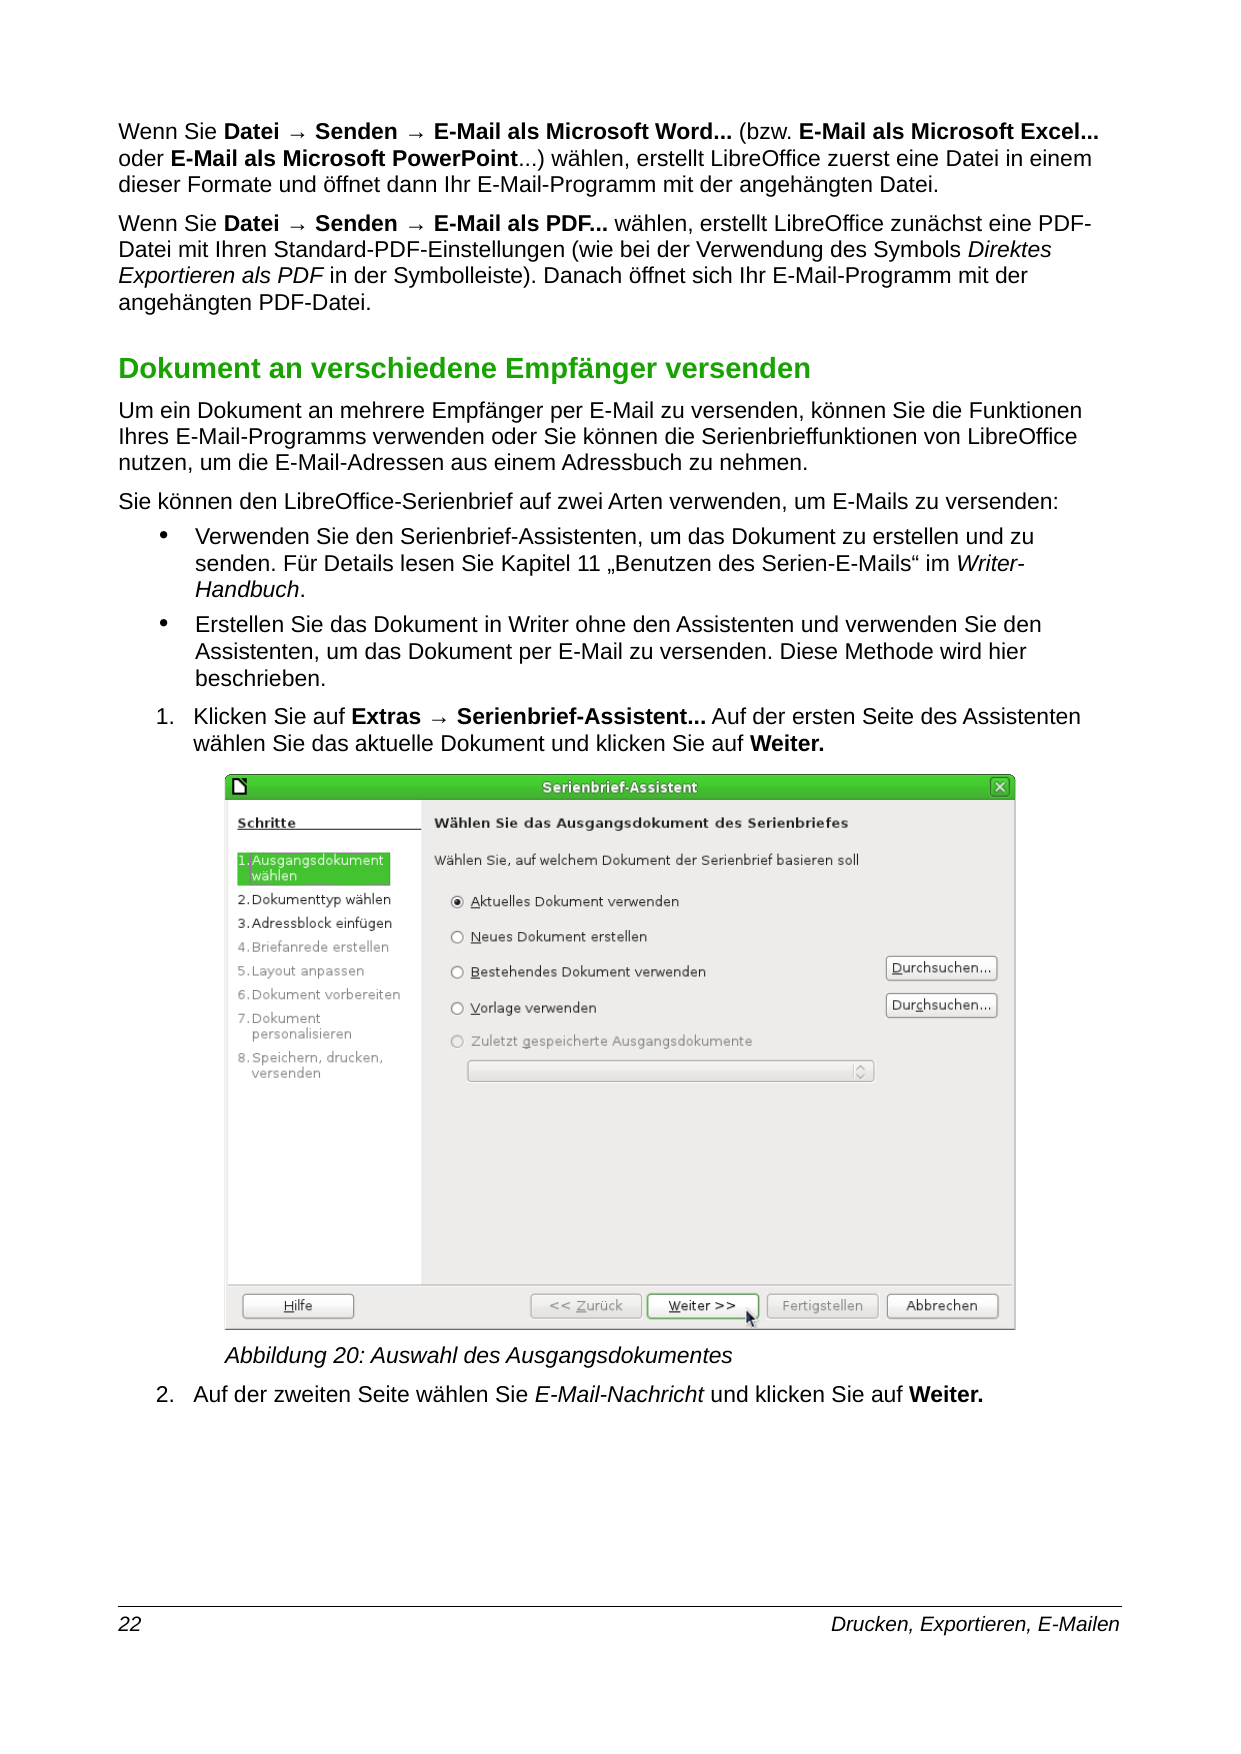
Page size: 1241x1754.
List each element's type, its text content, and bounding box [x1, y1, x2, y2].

list Klicken Sie auf Extras → Serienbrief-Assistent... Auf der ersten Seite des Assistenten wählen Sie das aktuelle Dokument und klicken Sie auf Weiter. [156, 703, 1122, 756]
list Erstellen Sie das Dokument in Writer ohne den Assistenten und verwenden Sie den Assistenten, um das Dokument per E-Mail zu versenden. Diese Methode wird hier beschrieben. [156, 609, 1122, 691]
text Abbildung 20: Auswahl des Ausgangsdokumentes [225, 1342, 1016, 1368]
list Verwenden Sie den Serienbrief-Assistenten, um das Dokument zu erstellen und zu senden. Für Details lesen Sie Kapitel 11 „Benutzen des Serien-E-Mails“ im Writer-Handbuch. [156, 521, 1122, 603]
text Wenn Sie Datei → Senden → E-Mail als PDF... wählen, erstellt LibreOffice zunächst eine PDF-Datei mit Ihren Standard-PDF-Einstellungen (wie bei der Verwendung des Symbols Direktes Exportieren als PDF in der Symbolleiste). Danach öffnet sich Ihr E-Mail-Programm mit der angehängten PDF-Datei. [118, 210, 1122, 315]
list Auf der zweiten Seite wählen Sie E-Mail-Nachricht und klicken Sie auf Weiter. [156, 1381, 1122, 1407]
text Wenn Sie Datei → Senden → E-Mail als Microsoft Word... (bzw. E-Mail als Microsoft Excel... oder E-Mail als Microsoft PowerPoint...) wählen, erstellt LibreOffice zuerst eine Datei in einem dieser Formate und öffnet dann Ihr E-Mail-Programm mit der angehängten Datei. [118, 118, 1122, 197]
list Sie können den LibreOffice-Serienbrief auf zwei Arten verwenden, um E-Mails zu versenden: [118, 488, 1122, 514]
subtitle Dokument an verschiedene Empfänger versenden [118, 351, 1122, 384]
text Um ein Dokument an mehrere Empfänger per E-Mail zu versenden, können Sie die Funktionen Ihres E-Mail-Programms verwenden oder Sie können die Serienbrieffunktionen von LibreOffice nutzen, um die E-Mail-Adressen aus einem Adressbuch zu nehmen. [118, 397, 1122, 476]
picture [224, 774, 1016, 1330]
